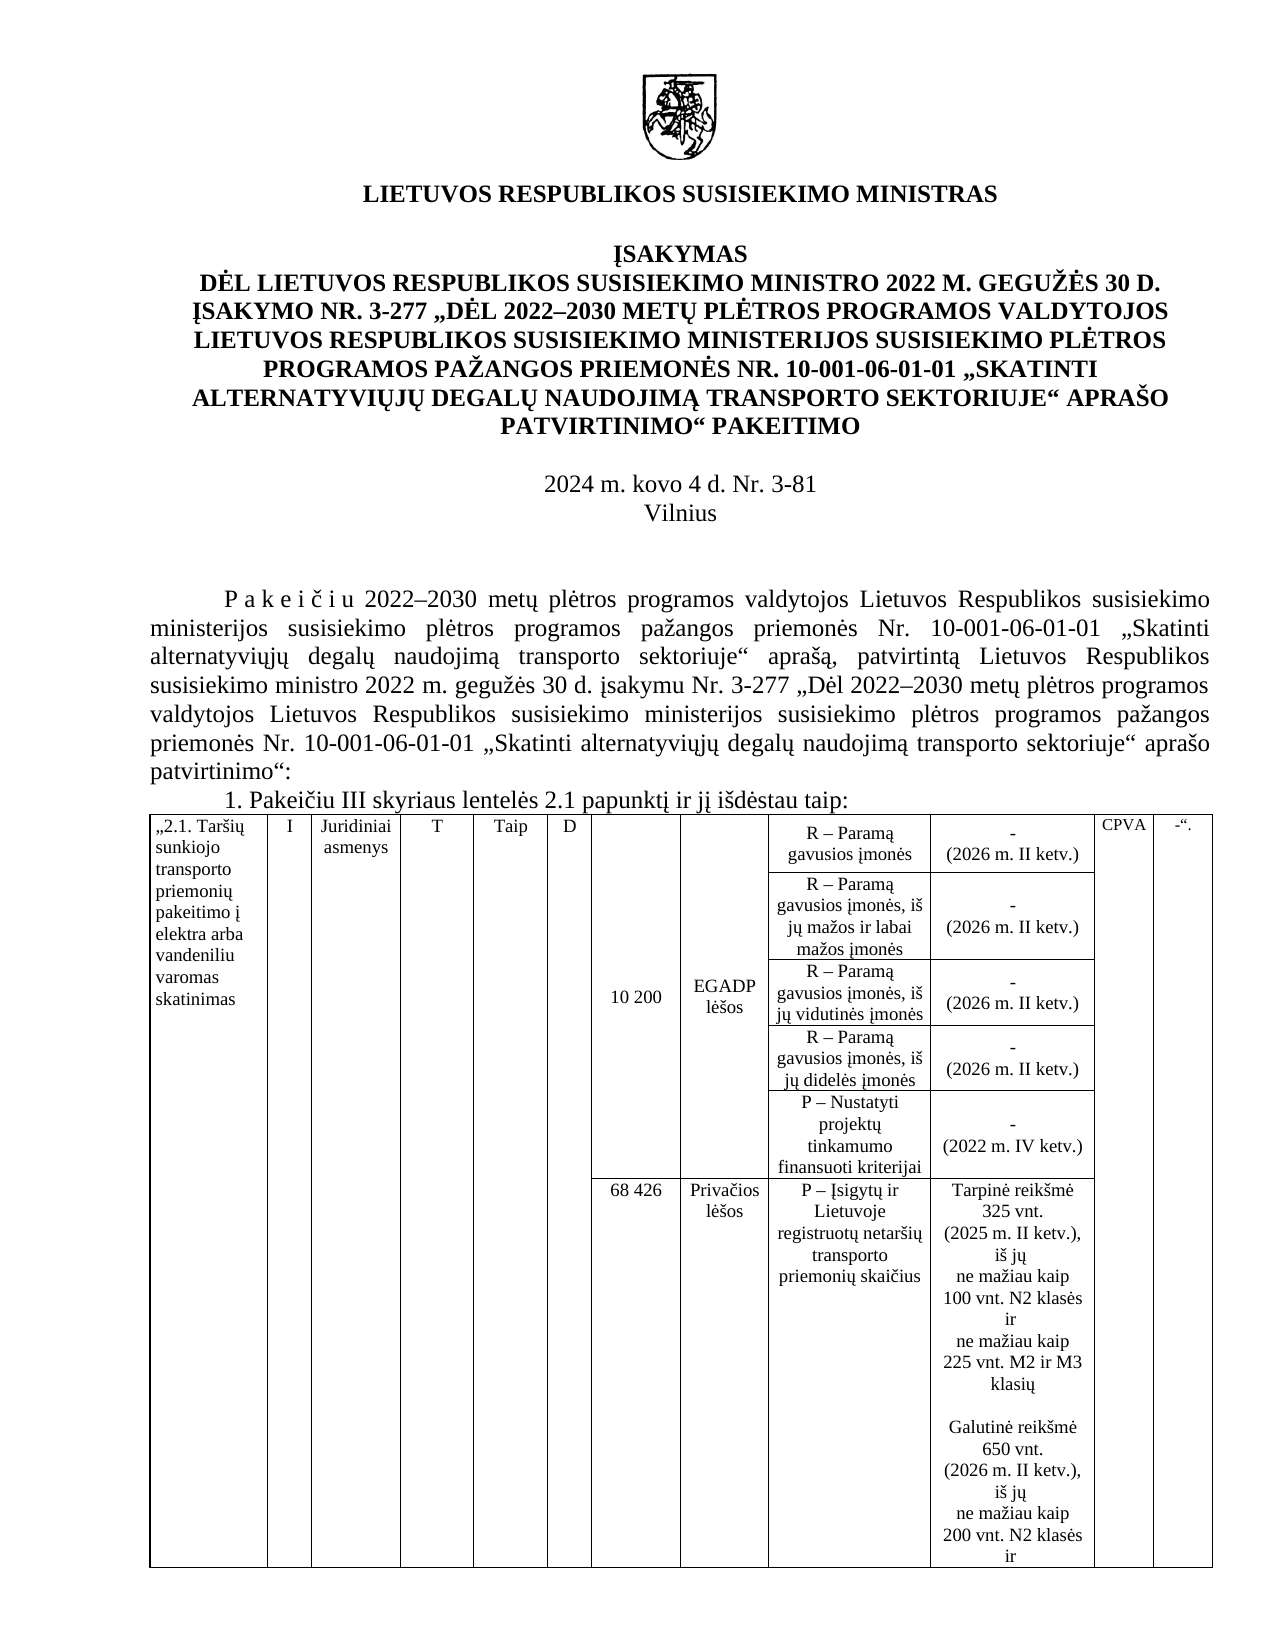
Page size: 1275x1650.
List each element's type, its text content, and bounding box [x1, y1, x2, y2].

text LIETUVOS RESPUBLIKOS SUSISIEKIMO MINISTRAS [150, 179, 1211, 208]
table_cell - (2026 m. II ketv.) [931, 960, 1094, 1025]
text DĖL LIETUVOS RESPUBLIKOS SUSISIEKIMO MINISTRO 2022 M. GEGUŽĖS 30 D. ĮSAKYMO NR. 3-277 „DĖL 2022–2030 METŲ PLĖTROS PROGRAMOS VALDYTOJOS LIETUVOS RESPUBLIKOS SUSISIEKIMO MINISTERIJOS SUSISIEKIMO PLĖTROS PROGRAMOS PAŽANGOS PRIEMONĖS NR. 10-001-06-01-01 „SKATINTI ALTERNATYVIŲJŲ DEGALŲ NAUDOJIMĄ TRANSPORTO SEKTORIUJE“ APRAŠO PATVIRTINIMO“ PAKEITIMO [150, 268, 1211, 440]
table_header 10 200 [592, 815, 680, 1178]
text 2024 m. kovo 4 d. Nr. 3-81 [150, 469, 1211, 498]
table_header Taip [474, 815, 547, 1567]
table_header -“. [1154, 815, 1212, 1567]
table_cell - (2026 m. II ketv.) [931, 1026, 1094, 1090]
table_cell Privačios lėšos [681, 1179, 768, 1567]
table_header I [268, 815, 311, 1567]
table_cell - (2026 m. II ketv.) [931, 873, 1094, 959]
table_cell P – Įsigytų ir Lietuvoje registruotų netaršių transporto priemonių skaičius [769, 1179, 930, 1567]
table_header „2.1. Taršių sunkiojo transporto priemonių pakeitimo į elektra arba vandeniliu varomas skatinimas [151, 815, 267, 1567]
table_header CPVA [1095, 815, 1153, 1567]
text 1. Pakeičiu III skyriaus lentelės 2.1 papunktį ir jį išdėstau taip: [150, 785, 1211, 814]
table_cell R – Paramą gavusios įmonės, iš jų didelės įmonės [769, 1026, 930, 1090]
table_header R – Paramą gavusios įmonės [769, 815, 930, 872]
text P a k e i č i u 2022–2030 metų plėtros programos valdytojos Lietuvos Respublikos susisiekimo ministerijos susisiekimo plėtros programos pažangos priemonės Nr. 10-001-06-01-01 „Skatinti alternatyviųjų degalų naudojimą transporto sektoriuje“ aprašą, patvirtintą Lietuvos Respublikos susisiekimo ministro 2022 m. gegužės 30 d. įsakymu Nr. 3-277 „Dėl 2022–2030 metų plėtros programos valdytojos Lietuvos Respublikos susisiekimo ministerijos susisiekimo plėtros programos pažangos priemonės Nr. 10-001-06-01-01 „Skatinti alternatyviųjų degalų naudojimą transporto sektoriuje“ aprašo patvirtinimo“: [150, 584, 1211, 785]
table_header D [548, 815, 591, 1567]
table_header Juridiniai asmenys [312, 815, 400, 1567]
text Vilnius [150, 498, 1211, 526]
table_header EGADP lėšos [681, 815, 768, 1178]
table_cell Tarpinė reikšmė 325 vnt. (2025 m. II ketv.), iš jų ne mažiau kaip 100 vnt. N2 klasės ir ne mažiau kaip 225 vnt. M2 ir M3 klasių Galutinė reikšmė 650 vnt. (2026 m. II ketv.), iš jų ne mažiau kaip 200 vnt. N2 klasės ir [931, 1179, 1094, 1567]
table_cell R – Paramą gavusios įmonės, iš jų vidutinės įmonės [769, 960, 930, 1025]
table_cell P – Nustatyti projektų tinkamumo finansuoti kriterijai [769, 1091, 930, 1178]
table_header - (2026 m. II ketv.) [931, 815, 1094, 872]
text ĮSAKYMAS [150, 239, 1211, 268]
table_cell R – Paramą gavusios įmonės, iš jų mažos ir labai mažos įmonės [769, 873, 930, 959]
table_header T [401, 815, 473, 1567]
table_cell - (2022 m. IV ketv.) [931, 1091, 1094, 1178]
table_cell 68 426 [592, 1179, 680, 1567]
